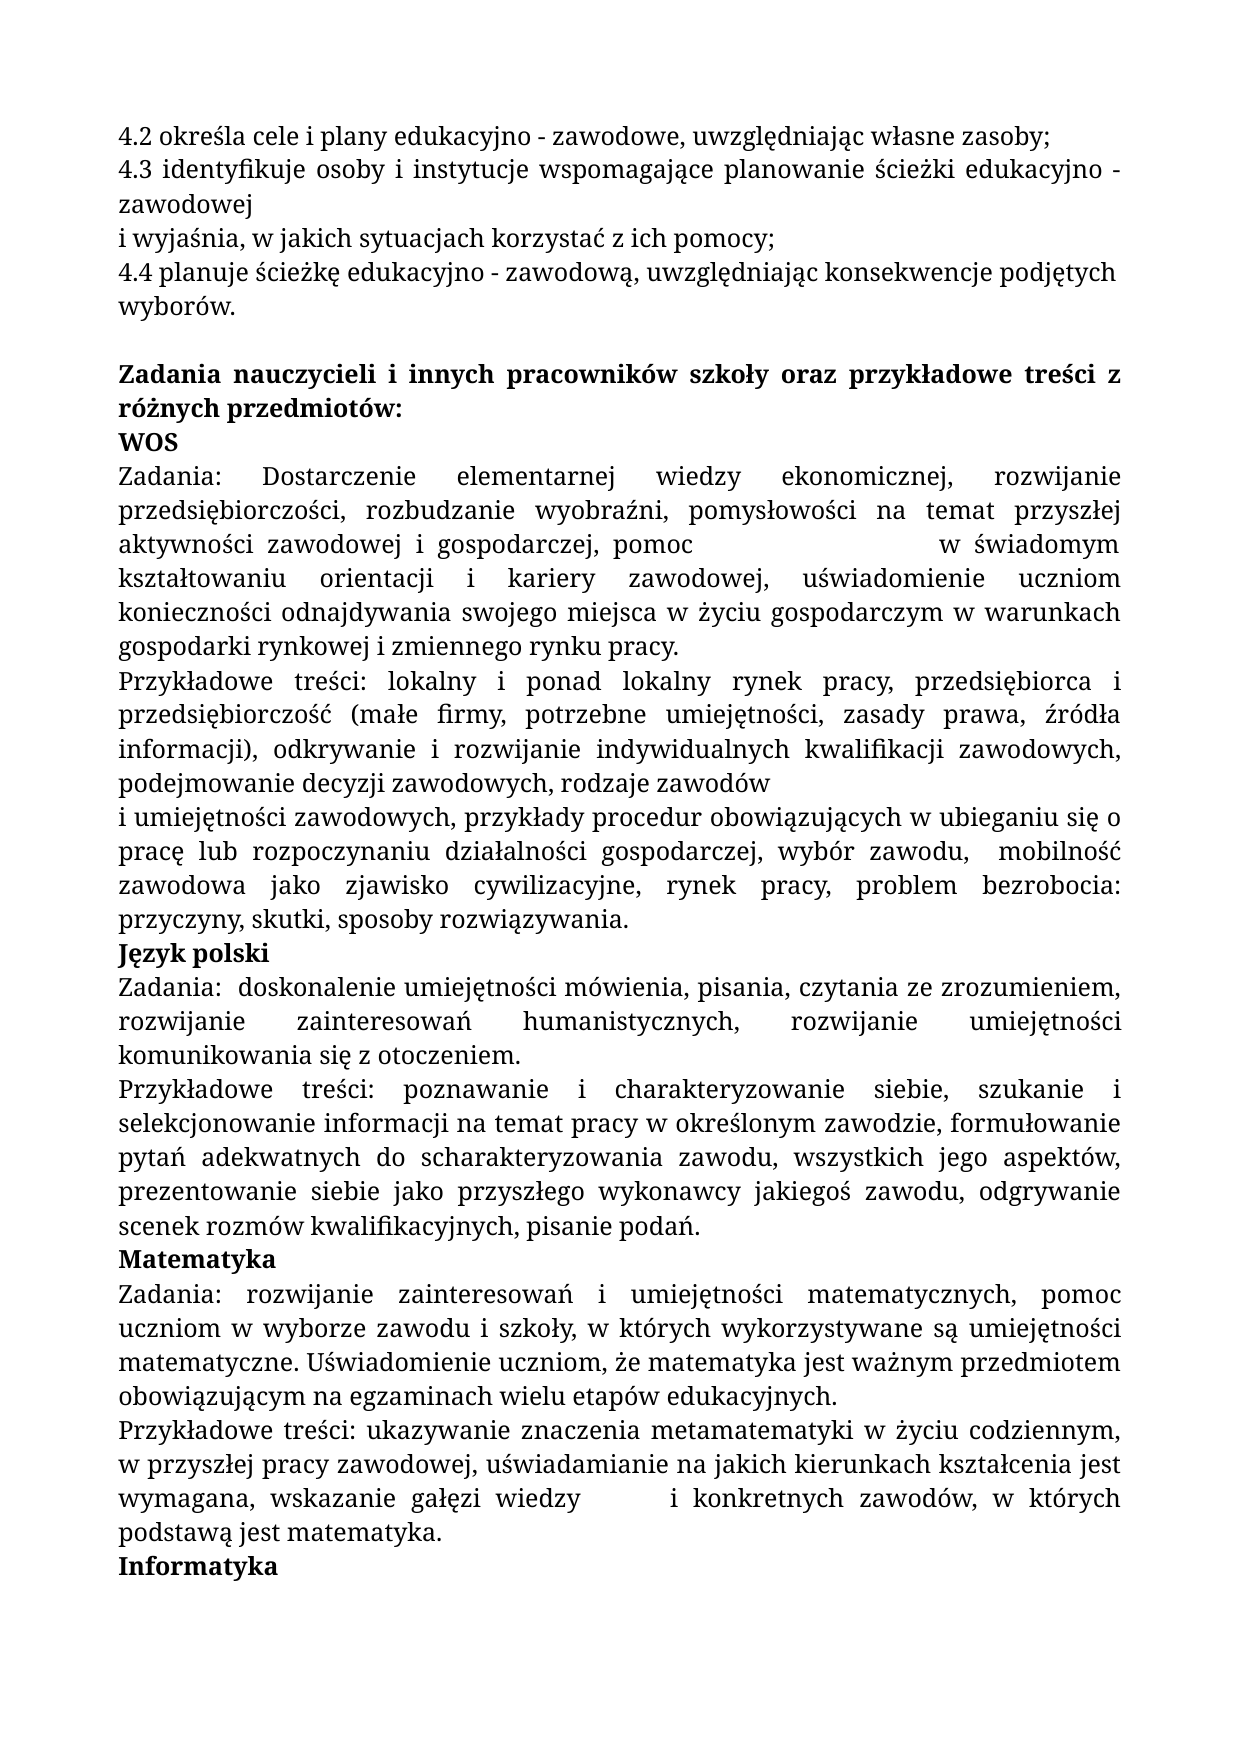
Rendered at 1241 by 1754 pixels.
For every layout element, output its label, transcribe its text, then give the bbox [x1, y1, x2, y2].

text Przykładowe treści: poznawanie i charakteryzowanie siebie, szukanie i selekcjonowanie informacji na temat pracy w określonym zawodzie, formułowanie pytań adekwatnych do scharakteryzowania zawodu, wszystkich jego aspektów, prezentowanie siebie jako przyszłego wykonawcy jakiegoś zawodu, odgrywanie scenek rozmów kwalifikacyjnych, pisanie podań. [118, 1072, 1122, 1242]
text Informatyka [118, 1549, 1122, 1583]
text Zadania nauczycieli i innych pracowników szkoły oraz przykładowe treści z różnych przedmiotów: [118, 357, 1122, 425]
text i wyjaśnia, w jakich sytuacjach korzystać z ich pomocy; [118, 220, 1122, 254]
text Matematyka [118, 1242, 1122, 1276]
text 4.3 identyfikuje osoby i instytucje wspomagające planowanie ścieżki edukacyjno - zawodowej [118, 152, 1122, 220]
text Język polski [118, 936, 1122, 970]
text Zadania: Dostarczenie elementarnej wiedzy ekonomicznej, rozwijanie przedsiębiorczości, rozbudzanie wyobraźni, pomysłowości na temat przyszłej aktywności zawodowej i gospodarczej, pomoc w świadomym kształtowaniu orientacji i kariery zawodowej, uświadomienie uczniom konieczności odnajdywania swojego miejsca w życiu gospodarczym w warunkach gospodarki rynkowej i zmiennego rynku pracy. [118, 459, 1122, 663]
text wyborów. [118, 288, 1122, 322]
text Zadania: doskonalenie umiejętności mówienia, pisania, czytania ze zrozumieniem, rozwijanie zainteresowań humanistycznych, rozwijanie umiejętności komunikowania się z otoczeniem. [118, 970, 1122, 1072]
text Przykładowe treści: lokalny i ponad lokalny rynek pracy, przedsiębiorca i przedsiębiorczość (małe firmy, potrzebne umiejętności, zasady prawa, źródła informacji), odkrywanie i rozwijanie indywidualnych kwalifikacji zawodowych, podejmowanie decyzji zawodowych, rodzaje zawodów [118, 663, 1122, 799]
text i umiejętności zawodowych, przykłady procedur obowiązujących w ubieganiu się o pracę lub rozpoczynaniu działalności gospodarczej, wybór zawodu, mobilność zawodowa jako zjawisko cywilizacyjne, rynek pracy, problem bezrobocia: przyczyny, skutki, sposoby rozwiązywania. [118, 799, 1122, 936]
text 4.4 planuje ścieżkę edukacyjno - zawodową, uwzględniając konsekwencje podjętych [118, 254, 1122, 288]
text Zadania: rozwijanie zainteresowań i umiejętności matematycznych, pomoc uczniom w wyborze zawodu i szkoły, w których wykorzystywane są umiejętności matematyczne. Uświadomienie uczniom, że matematyka jest ważnym przedmiotem obowiązującym na egzaminach wielu etapów edukacyjnych. [118, 1276, 1122, 1412]
text WOS [118, 425, 1122, 459]
text 4.2 określa cele i plany edukacyjno - zawodowe, uwzględniając własne zasoby; [118, 118, 1122, 152]
text Przykładowe treści: ukazywanie znaczenia metamatematyki w życiu codziennym, w przyszłej pracy zawodowej, uświadamianie na jakich kierunkach kształcenia jest wymagana, wskazanie gałęzi wiedzy i konkretnych zawodów, w których podstawą jest matematyka. [118, 1412, 1122, 1549]
